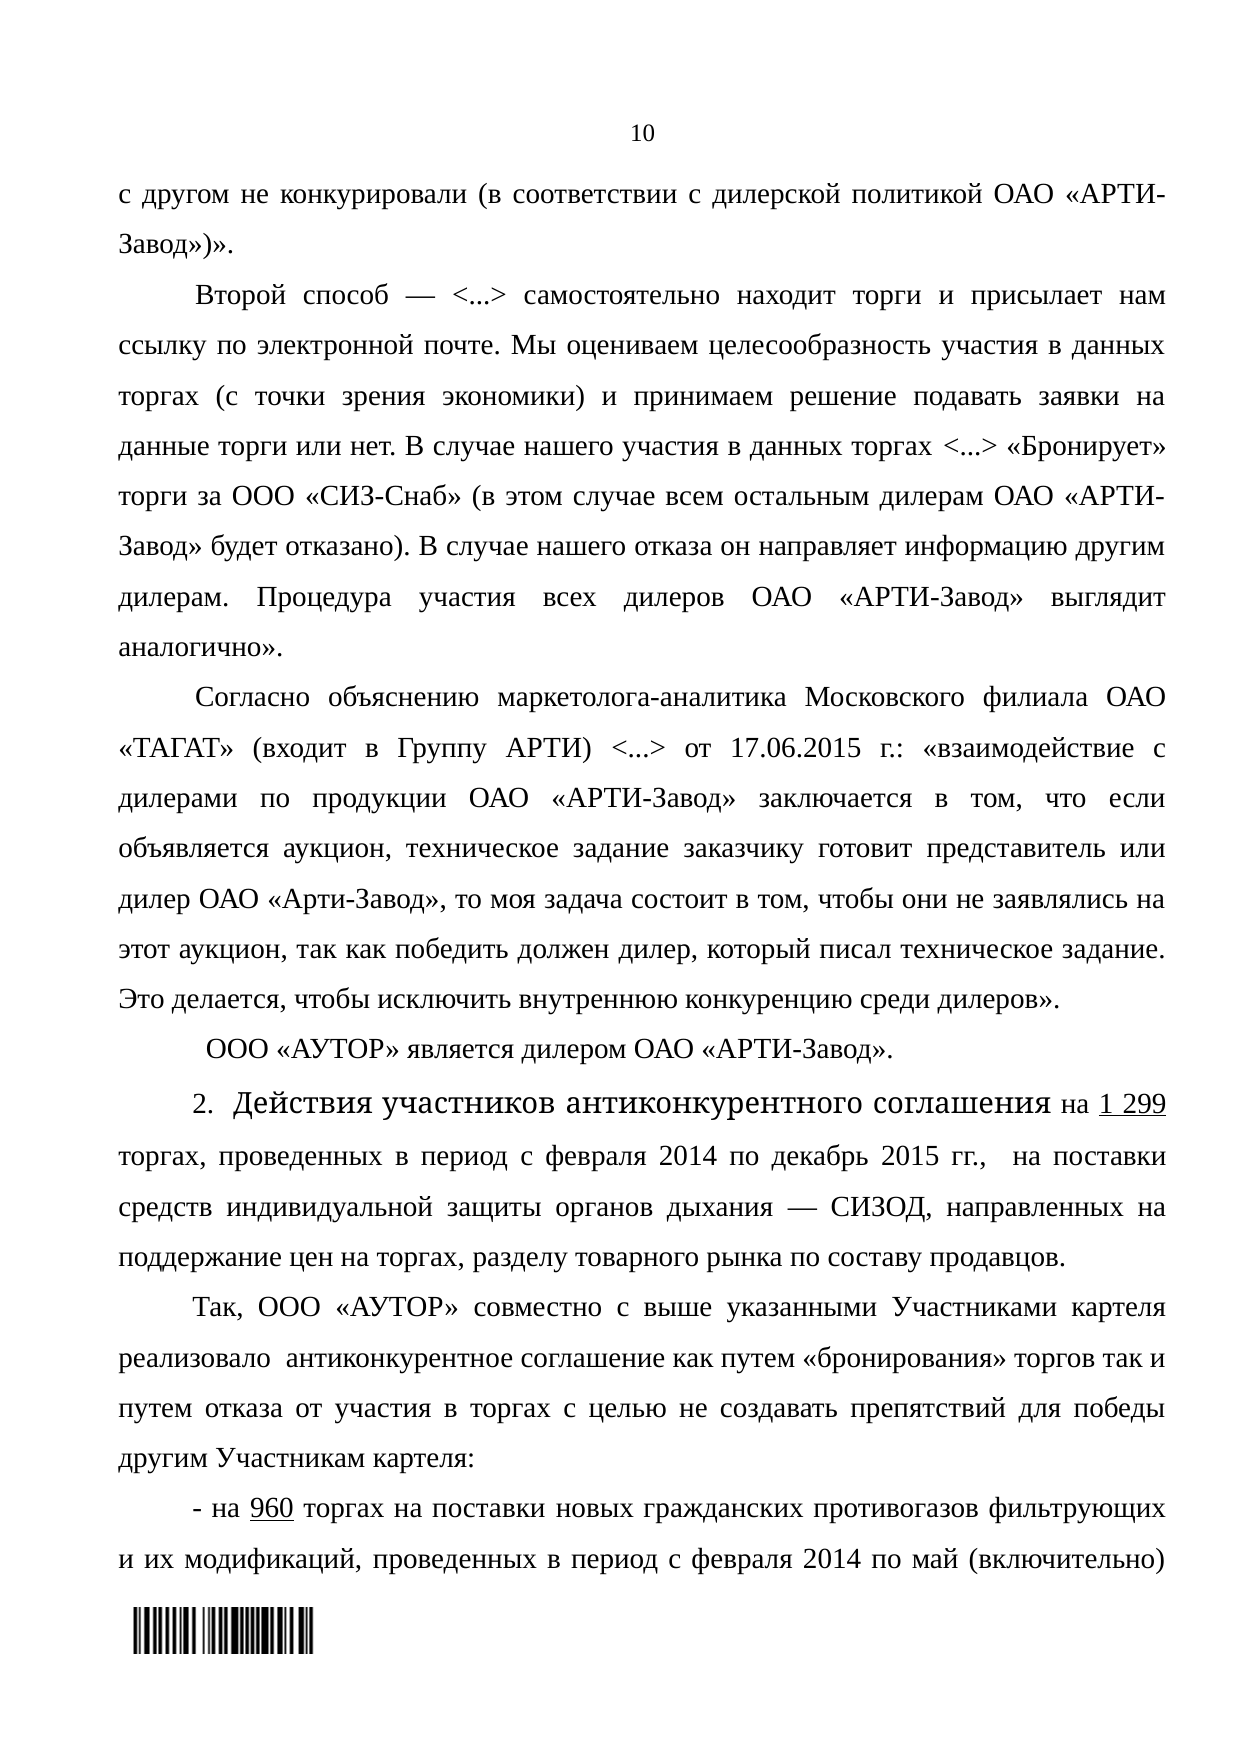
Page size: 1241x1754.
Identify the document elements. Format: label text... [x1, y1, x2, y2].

text Второй способ — <...> самостоятельно находит торги и присылает нам ссылку по электронной почте. Мы оцениваем целесообразность участия в данных торгах (с точки зрения экономики) и принимаем решение подавать заявки на данные торги или нет. В случае нашего участия в данных торгах <...> «Бронирует» торги за ООО «СИЗ-Снаб» (в этом случае всем остальным дилерам ОАО «АРТИ-Завод» будет отказано). В случае нашего отказа он направляет информацию другим дилерам. Процедура участия всех дилеров ОАО «АРТИ-Завод» выглядит аналогично». [118, 277, 1167, 663]
text - на 960 торгах на поставки новых гражданских противогазов фильтрующих и их модификаций, проведенных в период с февраля 2014 по май (включительно) [118, 1491, 1167, 1574]
text Так, ООО «АУТОР» совместно с выше указанными Участниками картеля реализовало антиконкурентное соглашение как путем «бронирования» торгов так и путем отказа от участия в торгах с целью не создавать препятствий для победы другим Участникам картеля: [118, 1289, 1167, 1474]
picture [118, 1607, 331, 1654]
text 2. Действия участников антиконкурентного соглашения на 1 299 торгах, проведенных в период с февраля 2014 по декабрь 2015 гг., на поставки средств индивидуальной защиты органов дыхания — СИЗОД, направленных на поддержание цен на торгах, разделу товарного рынка по составу продавцов. [118, 1082, 1167, 1273]
text с другом не конкурировали (в соответствии с дилерской политикой ОАО «АРТИ-Завод»)». [118, 176, 1167, 260]
text Согласно объяснению маркетолога-аналитика Московского филиала ОАО «ТАГАТ» (входит в Группу АРТИ) <...> от 17.06.2015 г.: «взаимодействие с дилерами по продукции ОАО «АРТИ-Завод» заключается в том, что если объявляется аукцион, техническое задание заказчику готовит представитель или дилер ОАО «Арти-Завод», то моя задача состоит в том, чтобы они не заявлялись на этот аукцион, так как победить должен дилер, который писал техническое задание. Это делается, чтобы исключить внутреннюю конкуренцию среди дилеров». [118, 679, 1167, 1015]
text ООО «АУТОР» является дилером ОАО «АРТИ-Завод». [118, 1032, 1167, 1065]
